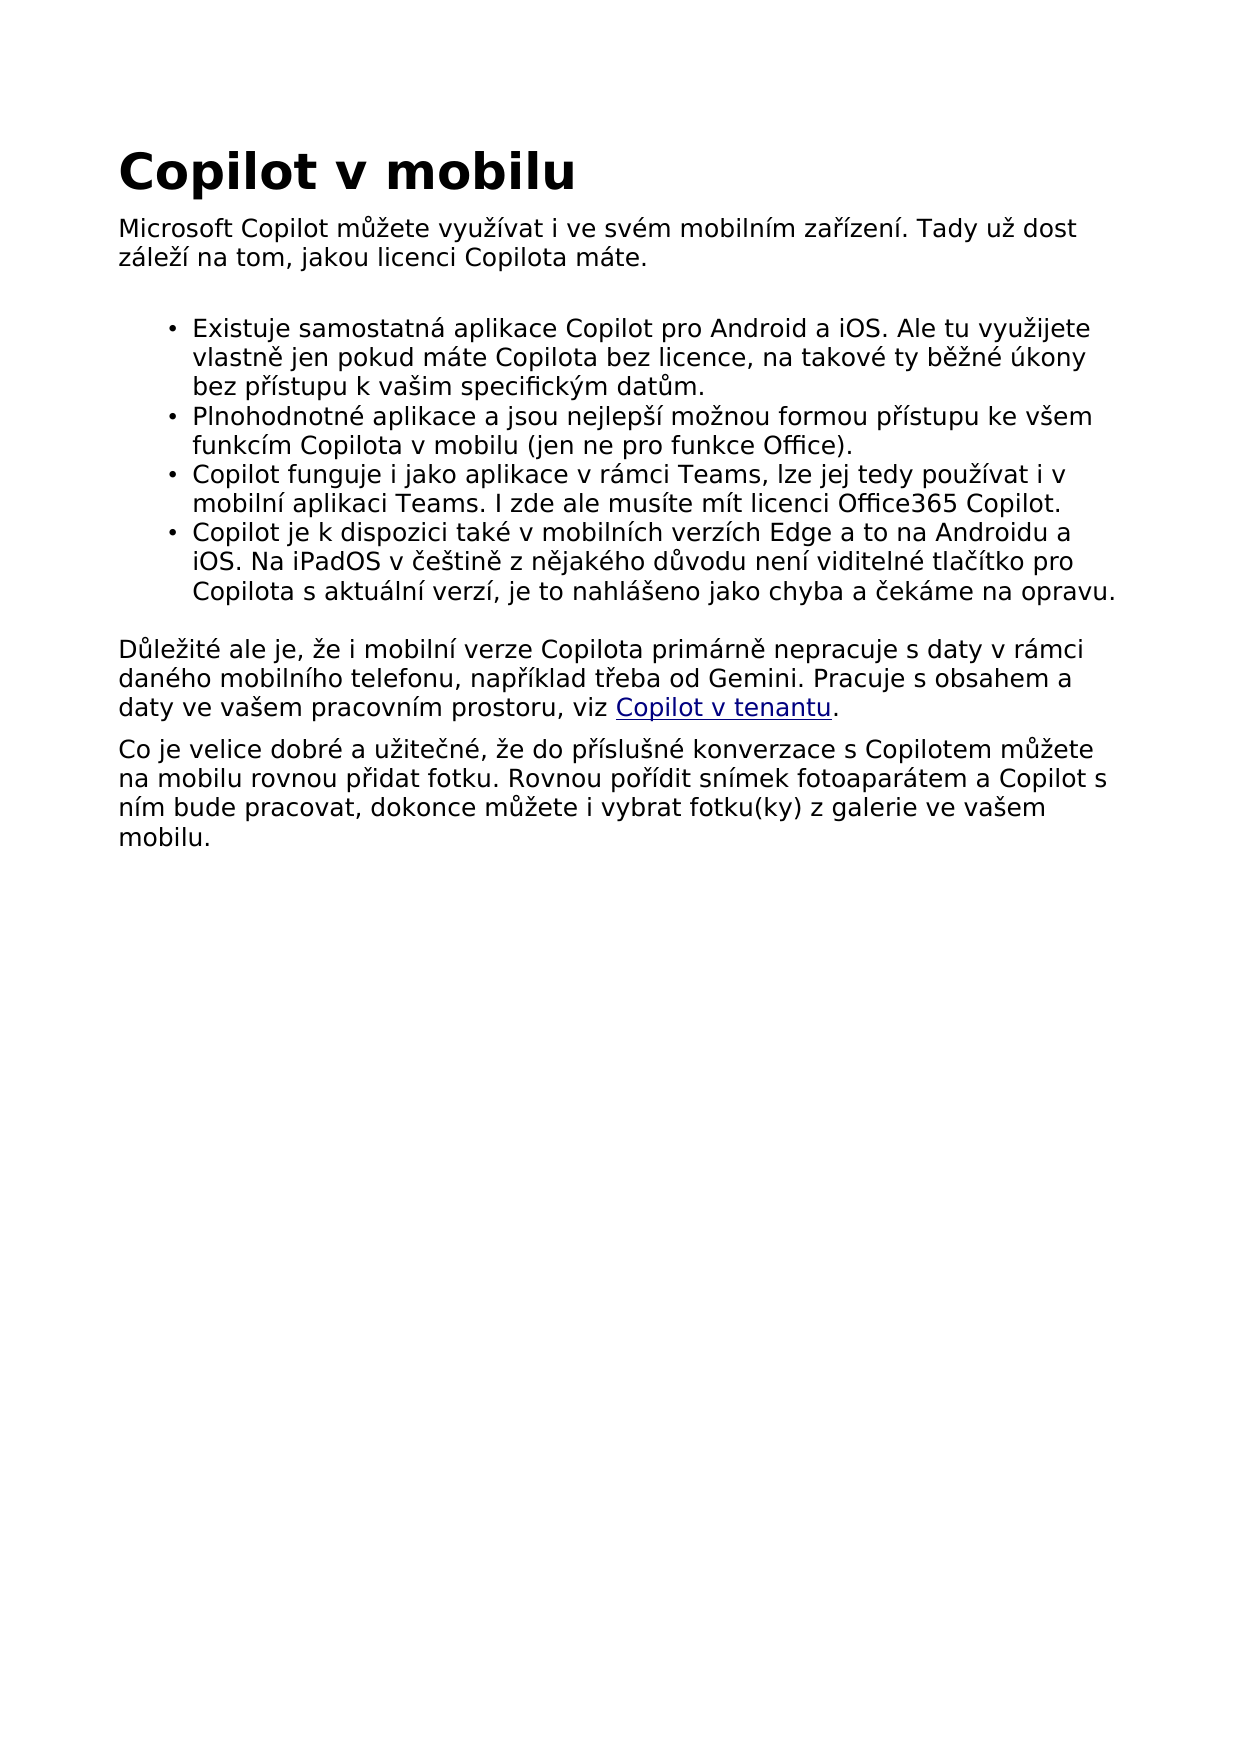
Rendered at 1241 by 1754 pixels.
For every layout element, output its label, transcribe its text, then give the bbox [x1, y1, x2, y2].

text Microsoft Copilot můžete využívat i ve svém mobilním zařízení. Tady už dost záleží na tom, jakou licenci Copilota máte. [118, 214, 1122, 272]
list Existuje samostatná aplikace Copilot pro Android a iOS. Ale tu využijete vlastně jen pokud máte Copilota bez licence, na takové ty běžné úkony bez přístupu k vašim specifickým datům. [177, 314, 1122, 402]
list Plnohodnotné aplikace a jsou nejlepší možnou formou přístupu ke všem funkcím Copilota v mobilu (jen ne pro funkce Office). [177, 402, 1122, 460]
list Copilot funguje i jako aplikace v rámci Teams, lze jej tedy používat i v mobilní aplikaci Teams. I zde ale musíte mít licenci Office365 Copilot. [177, 460, 1122, 518]
text Co je velice dobré a užitečné, že do příslušné konverzace s Copilotem můžete na mobilu rovnou přidat fotku. Rovnou pořídit snímek fotoaparátem a Copilot s ním bude pracovat, dokonce můžete i vybrat fotku(ky) z galerie ve vašem mobilu. [118, 735, 1122, 852]
text Důležité ale je, že i mobilní verze Copilota primárně nepracuje s daty v rámci daného mobilního telefonu, například třeba od Gemini. Pracuje s obsahem a daty ve vašem pracovním prostoru, viz Copilot v tenantu. [118, 635, 1122, 723]
list Copilot je k dispozici také v mobilních verzích Edge a to na Androidu a iOS. Na iPadOS v češtině z nějakého důvodu není viditelné tlačítko pro Copilota s aktuální verzí, je to nahlášeno jako chyba a čekáme na opravu. [177, 518, 1122, 606]
subtitle Copilot v mobilu [118, 143, 1122, 201]
